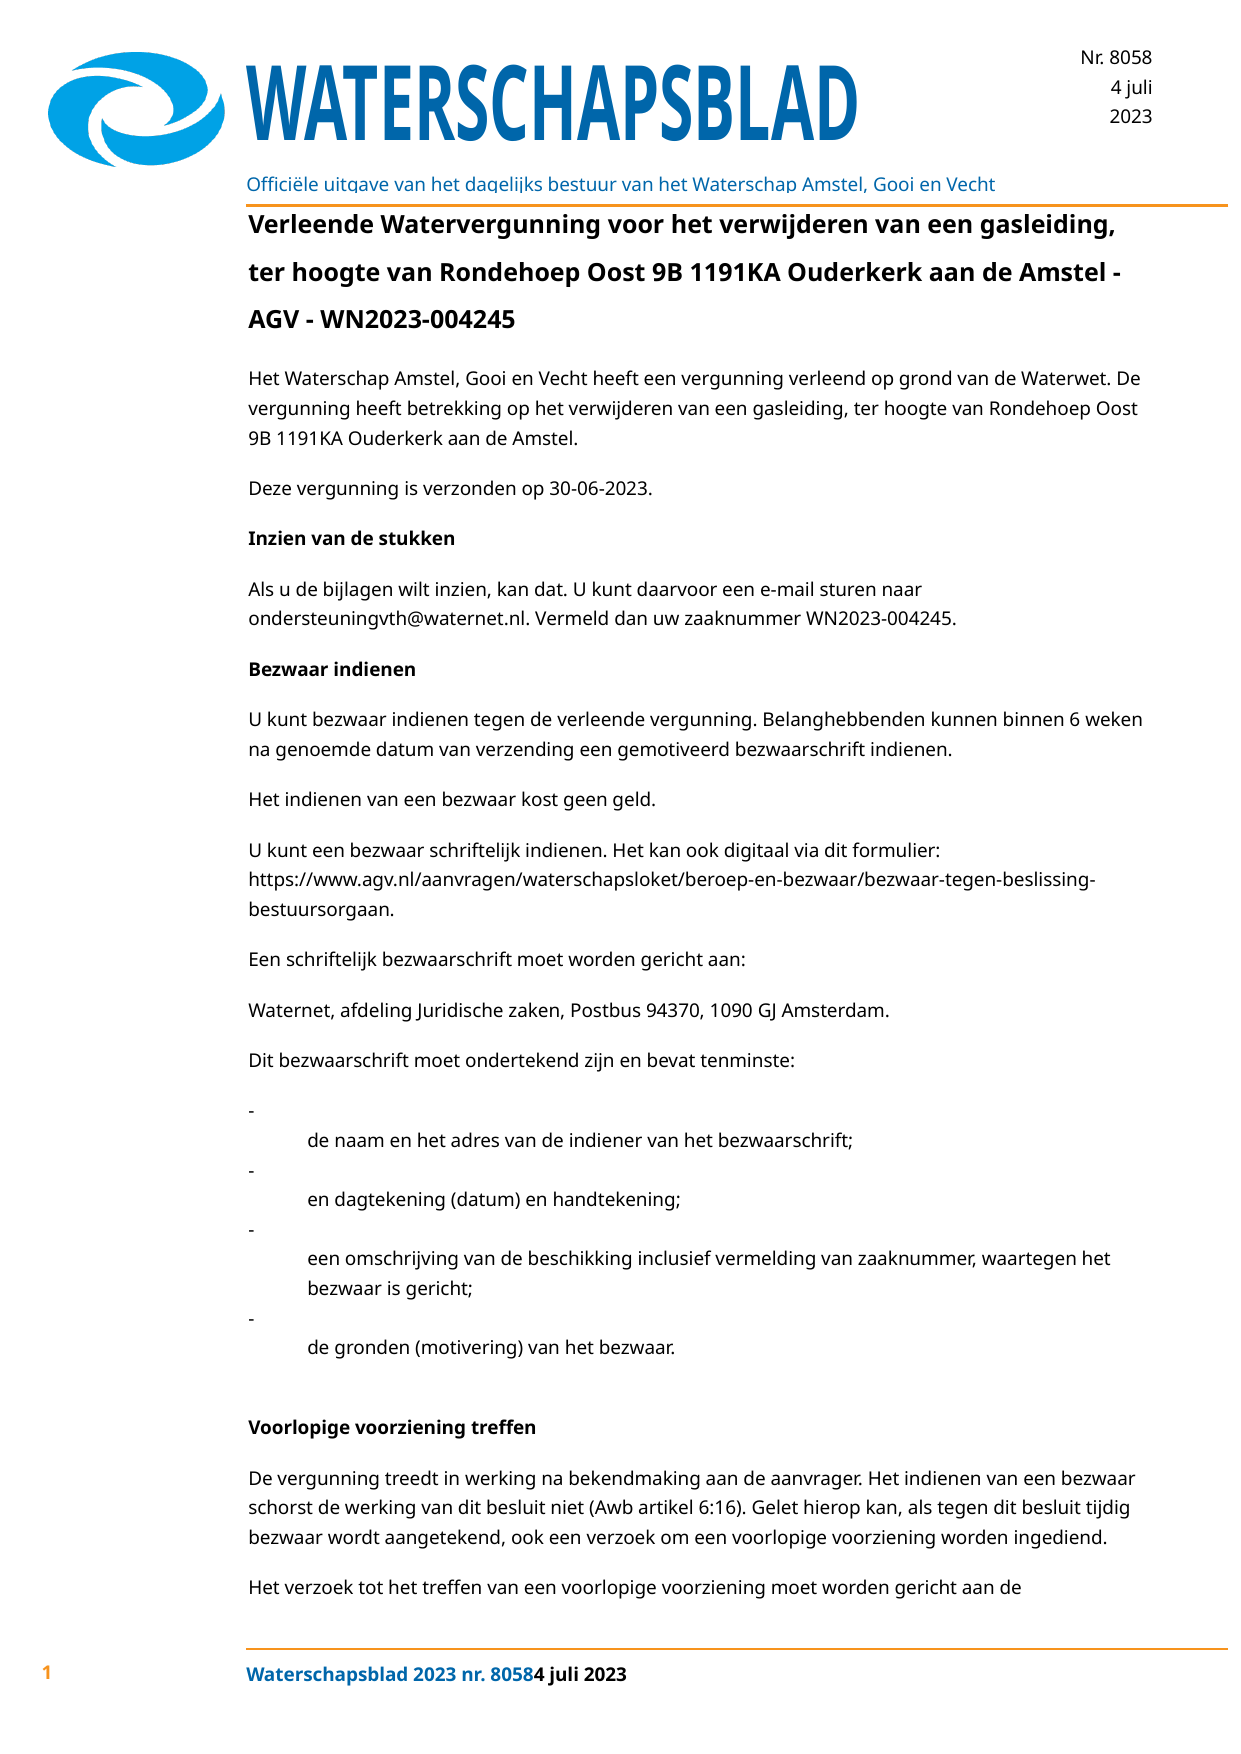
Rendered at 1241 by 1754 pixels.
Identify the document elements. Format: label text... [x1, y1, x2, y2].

text Het indienen van een bezwaar kost geen geld. [248, 786, 1152, 812]
list de gronden (motivering) van het bezwaar. [248, 1334, 1152, 1360]
text Als u de bijlagen wilt inzien, kan dat. U kunt daarvoor een e-mail sturen naar ondersteuningvth@waternet.nl. Vermeld dan uw zaaknummer WN2023-004245. [248, 576, 1152, 631]
list de naam en het adres van de indiener van het bezwaarschrift; [248, 1127, 1152, 1153]
text De vergunning treedt in werking na bekendmaking aan de aanvrager. Het indienen van een bezwaar schorst de werking van dit besluit niet (Awb artikel 6:16). Gelet hierop kan, als tegen dit besluit tijdig bezwaar wordt aangetekend, ook een verzoek om een voorlopige voorziening worden ingediend. [248, 1465, 1152, 1549]
text U kunt bezwaar indienen tegen de verleende vergunning. Belanghebbenden kunnen binnen 6 weken na genoemde datum van verzending een gemotiveerd bezwaarschrift indienen. [248, 706, 1152, 762]
text Het verzoek tot het treffen van een voorlopige voorziening moet worden gericht aan de [248, 1574, 1152, 1600]
text Dit bezwaarschrift moet ondertekend zijn en bevat tenminste: [248, 1047, 1152, 1073]
text Het Waterschap Amstel, Gooi en Vecht heeft een vergunning verleend op grond van de Waterwet. De vergunning heeft betrekking op het verwijderen van een gasleiding, ter hoogte van Rondehoep Oost 9B 1191KA Ouderkerk aan de Amstel. [248, 366, 1152, 450]
text Verleende Watervergunning voor het verwijderen van een gasleiding, ter hoogte van Rondehoep Oost 9B 1191KA Ouderkerk aan de Amstel - AGV - WN2023-004245 [248, 207, 1152, 336]
text Deze vergunning is verzonden op 30-06-2023. [248, 475, 1152, 501]
text Waternet, afdeling Juridische zaken, Postbus 94370, 1090 GJ Amsterdam. [248, 997, 1152, 1022]
text Bezwaar indienen [248, 656, 1152, 682]
list een omschrijving van de beschikking inclusief vermelding van zaaknummer, waartegen het bezwaar is gericht; [248, 1246, 1152, 1301]
text Een schriftelijk bezwaarschrift moet worden gericht aan: [248, 946, 1152, 972]
text Inzien van de stukken [248, 526, 1152, 551]
text Voorlopige voorziening treffen [248, 1414, 1152, 1440]
list en dagtekening (datum) en handtekening; [248, 1186, 1152, 1212]
picture [41, 47, 231, 172]
text U kunt een bezwaar schriftelijk indienen. Het kan ook digitaal via dit formulier: https://www.agv.nl/aanvragen/waterschapsloket/beroep-en-bezwaar/bezwaar-tegen-beslissing-bestuursorgaan. [248, 837, 1152, 922]
